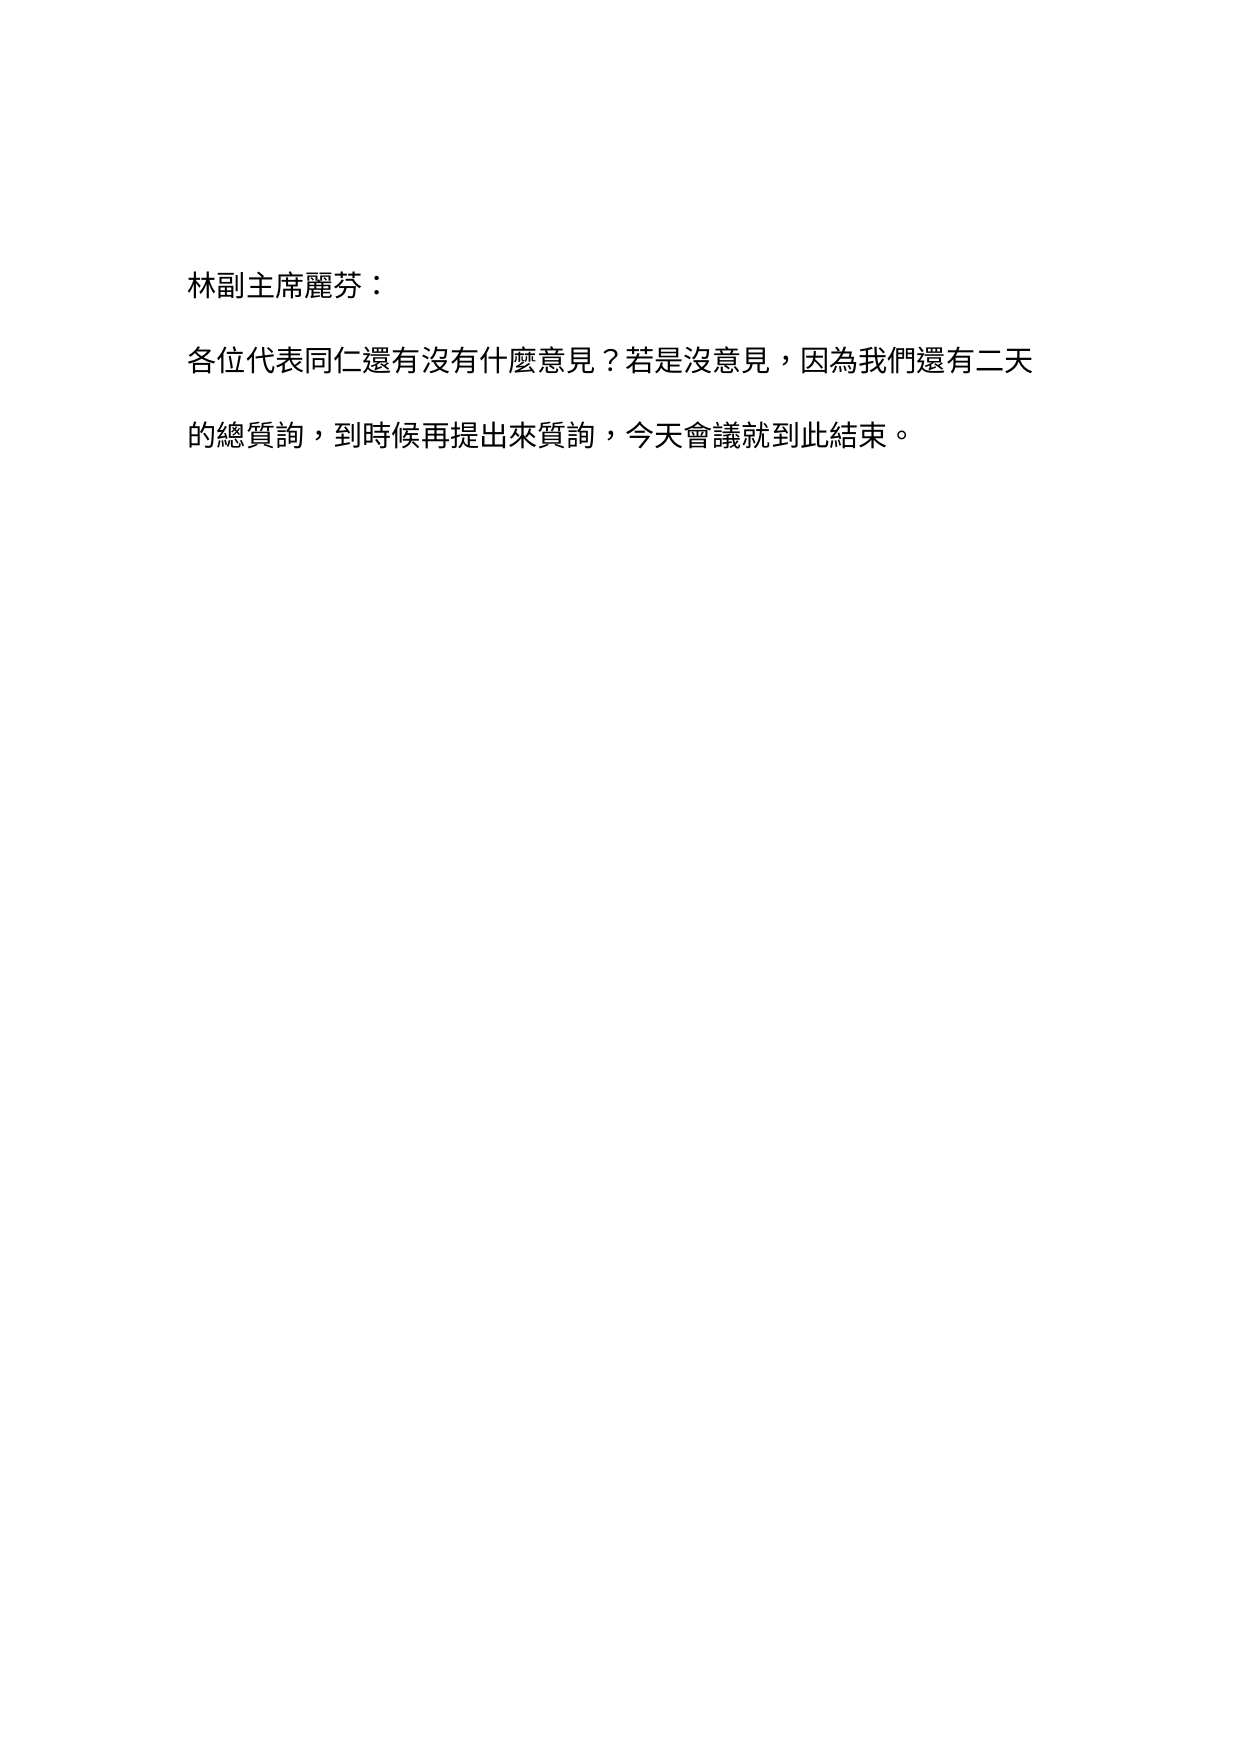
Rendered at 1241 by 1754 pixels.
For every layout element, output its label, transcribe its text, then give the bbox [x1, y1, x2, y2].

text 林副主席麗芬： [187, 239, 1053, 314]
text 各位代表同仁還有沒有什麼意見？若是沒意見，因為我們還有二天的總質詢，到時候再提出來質詢，今天會議就到此結束。 [187, 314, 1053, 464]
